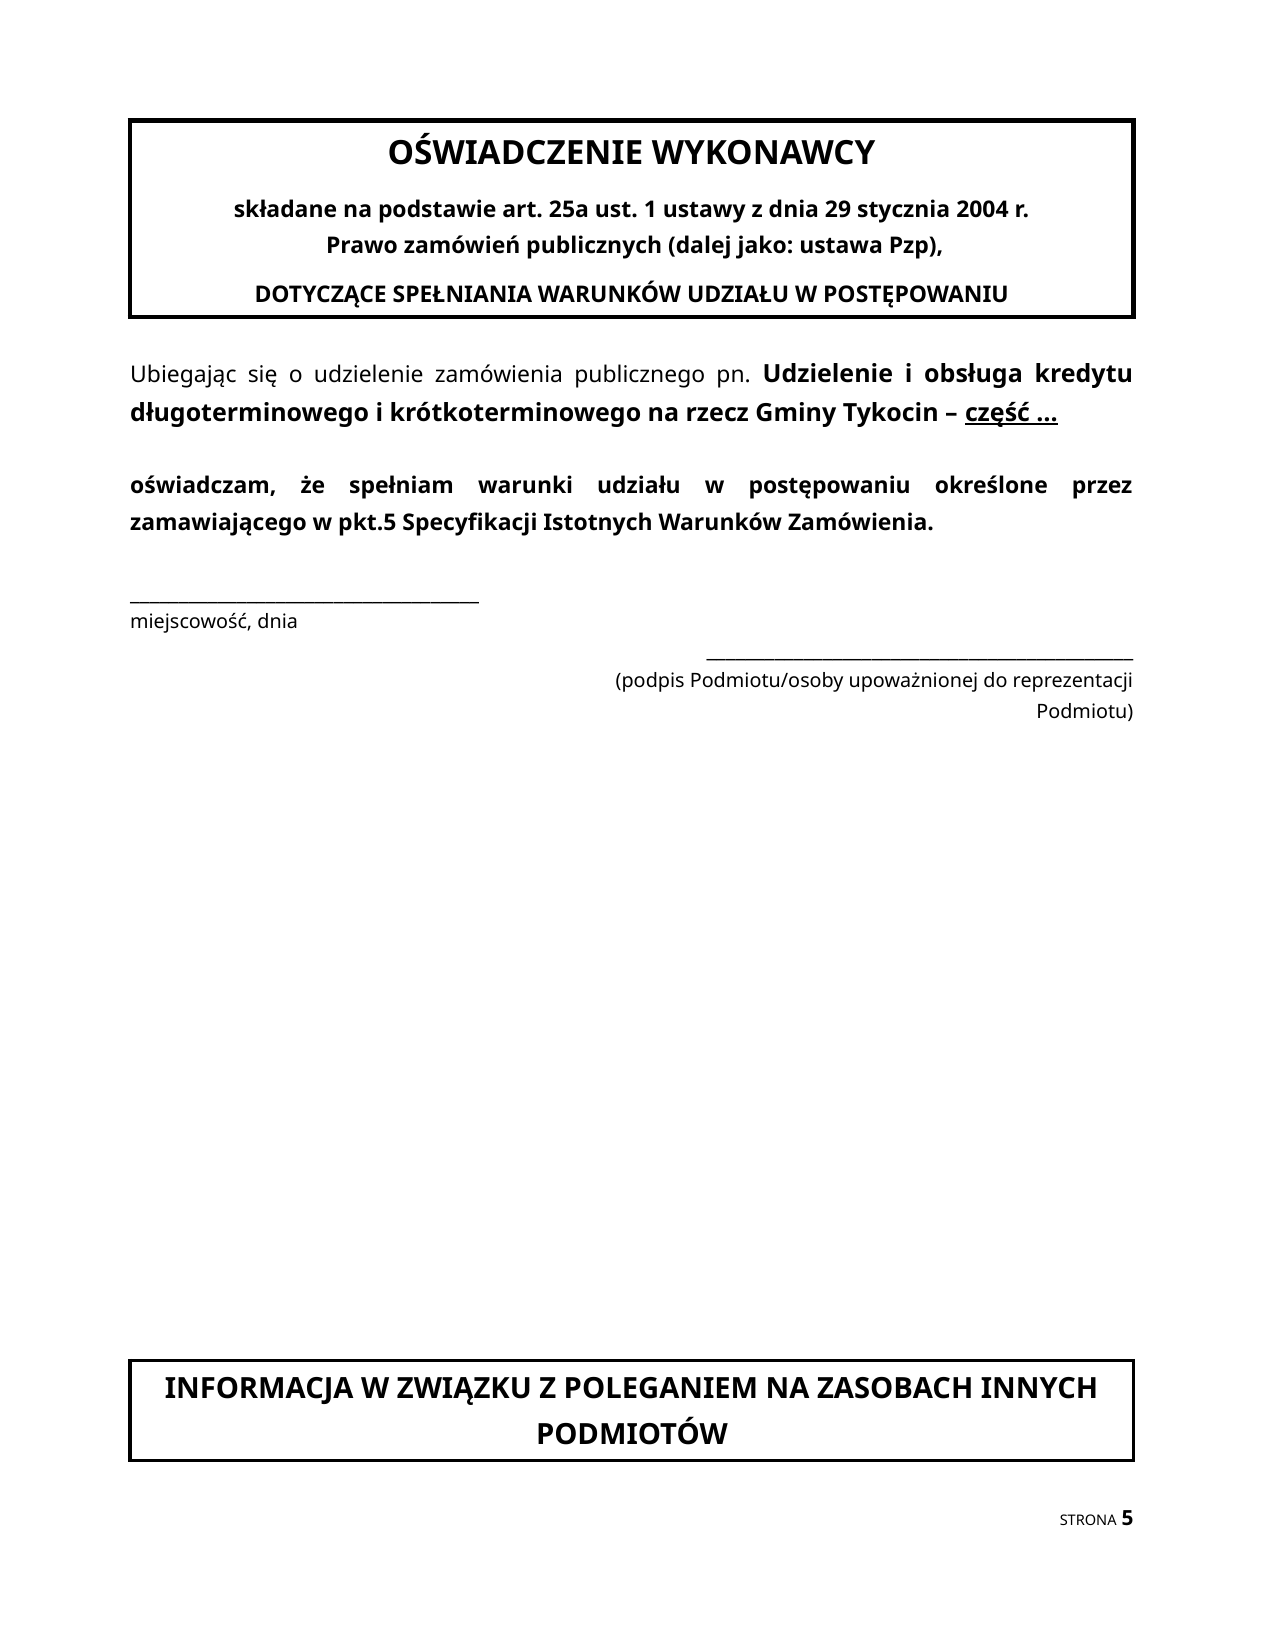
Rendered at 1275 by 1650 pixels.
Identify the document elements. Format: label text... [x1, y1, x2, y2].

text oświadczam, że spełniam warunki udziału w postępowaniu określone przez zamawiającego w pkt.5 Specyfikacji Istotnych Warunków Zamówienia. [130, 469, 1133, 537]
table_header OŚWIADCZENIE WYKONAWCY składane na podstawie art. 25a ust. 1 ustawy z dnia 29 stycznia 2004 r. Prawo zamówień publicznych (dalej jako: ustawa Pzp), DOTYCZĄCE SPEŁNIANIA WARUNKÓW UDZIAŁU W POSTĘPOWANIU [132, 123, 1131, 314]
table_header INFORMACJA W ZWIĄZKU Z POLEGANIEM NA ZASOBACH INNYCH PODMIOTÓW [132, 1362, 1132, 1459]
text miejscowość, dnia [130, 607, 1133, 634]
text ____________________________________________ [130, 634, 1133, 664]
text (podpis Podmiotu/osoby upoważnionej do reprezentacji Podmiotu) [130, 664, 1133, 724]
text Ubiegając się o udzielenie zamówienia publicznego pn. Udzielenie i obsługa kredytu długoterminowego i krótkoterminowego na rzecz Gminy Tykocin – część … [130, 355, 1133, 428]
text ____________________________________ [130, 577, 1133, 607]
